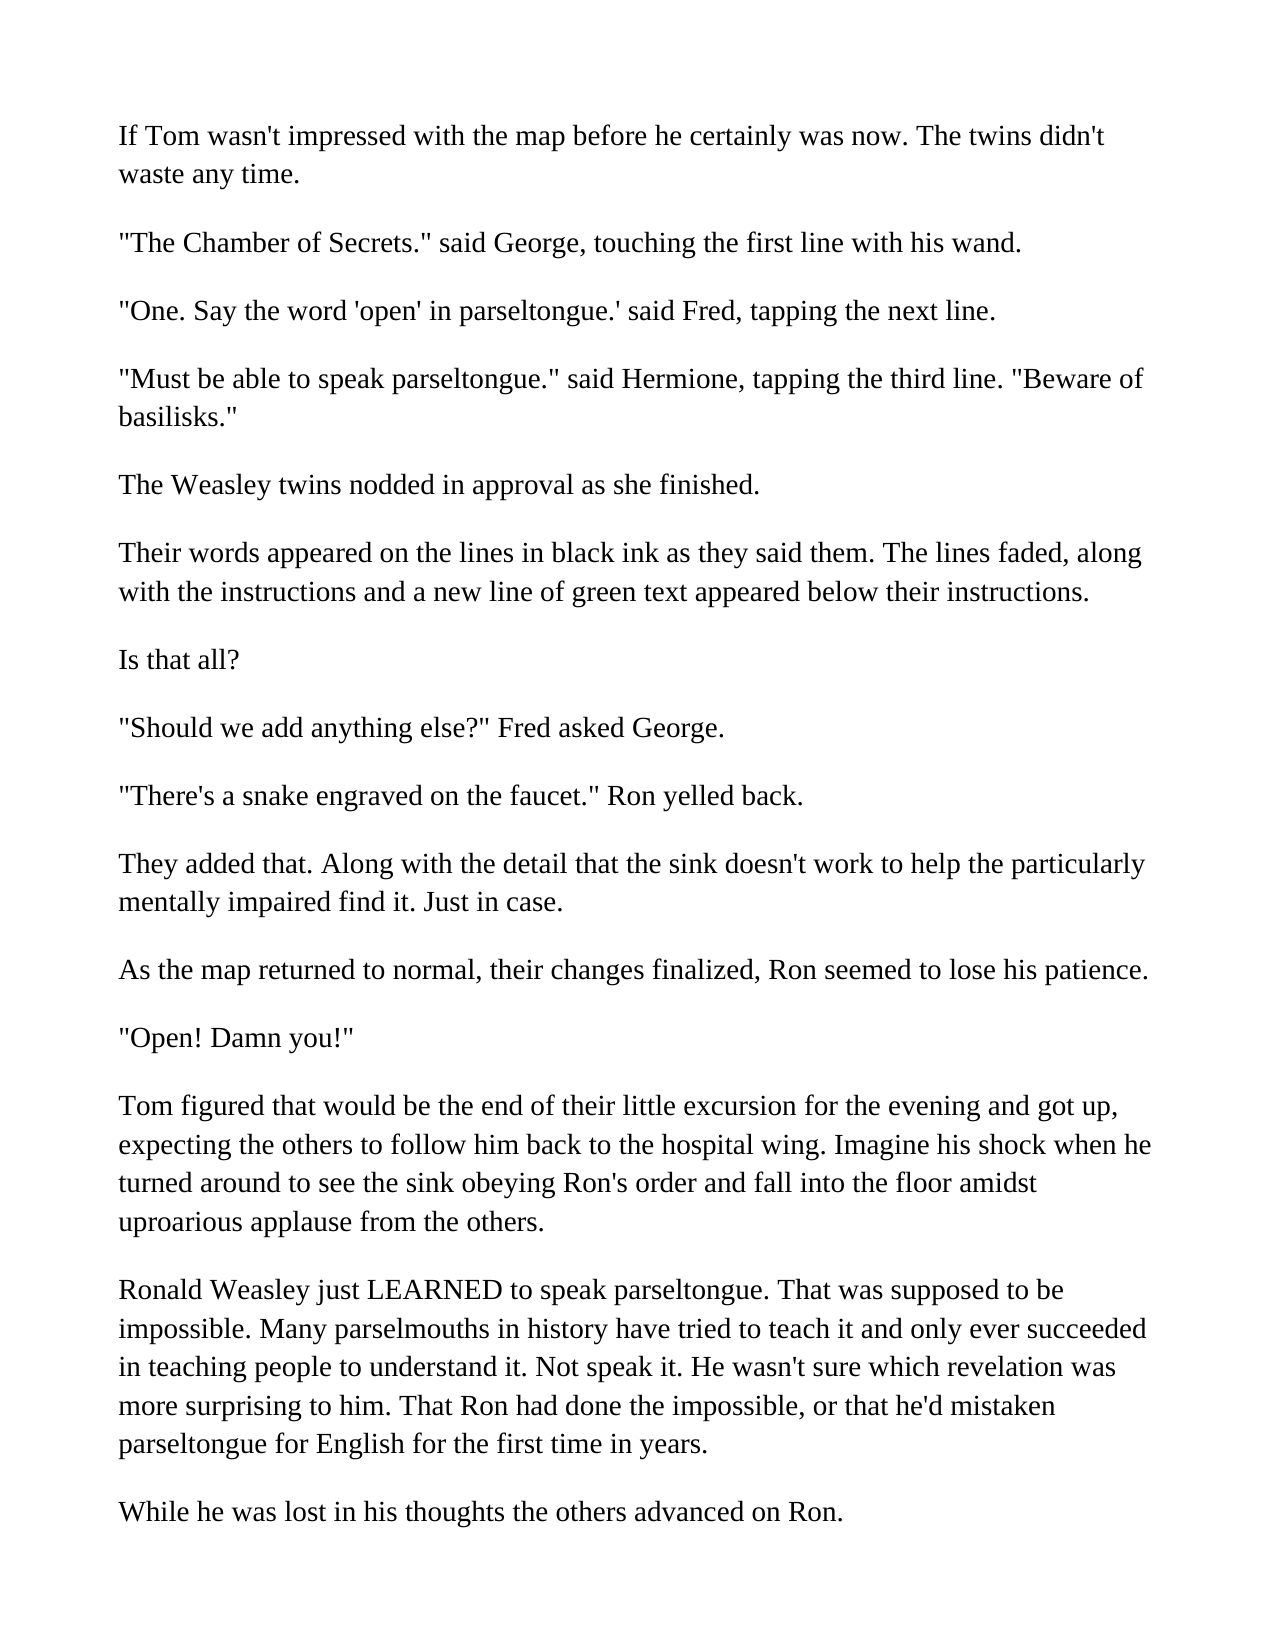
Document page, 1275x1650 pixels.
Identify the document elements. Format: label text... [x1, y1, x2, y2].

text Tom figured that would be the end of their little excursion for the evening and got up, expecting the others to follow him back to the hospital wing. Imagine his shock when he turned around to see the sink obeying Ron's order and fall into the floor amidst uproarious applause from the others. [118, 1088, 1157, 1238]
text "The Chamber of Secrets." said George, touching the first line with his wand. [118, 225, 1157, 258]
text "Open! Damn you!" [118, 1021, 1157, 1054]
text While he was lost in his thoughts the others advanced on Ron. [118, 1494, 1157, 1528]
text Is that all? [118, 642, 1157, 675]
text Their words appeared on the lines in black ink as they said them. The lines faded, along with the instructions and a new line of green text appeared below their instructions. [118, 535, 1157, 607]
text "Should we add anything else?" Fred asked George. [118, 710, 1157, 743]
text "Must be able to speak parseltongue." said Hermione, tapping the third line. "Beware of basilisks." [118, 361, 1157, 433]
text If Tom wasn't impressed with the map before he certainly was now. The twins didn't waste any time. [118, 118, 1157, 190]
text The Weasley twins nodded in approval as she finished. [118, 467, 1157, 501]
text "There's a snake engraved on the faucet." Ron yelled back. [118, 778, 1157, 811]
text Ronald Weasley just LEARNED to speak parseltongue. That was supposed to be impossible. Many parselmouths in history have tried to teach it and only ever succeeded in teaching people to understand it. Not speak it. He wasn't sure which revelation was more surprising to him. That Ron had done the impossible, or that he'd mistaken parseltongue for English for the first time in years. [118, 1272, 1157, 1460]
text They added that. Along with the detail that the sink doesn't work to help the particularly mentally impaired find it. Just in case. [118, 846, 1157, 918]
text "One. Say the word 'open' in parseltongue.' said Fred, tapping the next line. [118, 293, 1157, 326]
text As the map returned to normal, their changes finalized, Ron seemed to lose his patience. [118, 952, 1157, 986]
